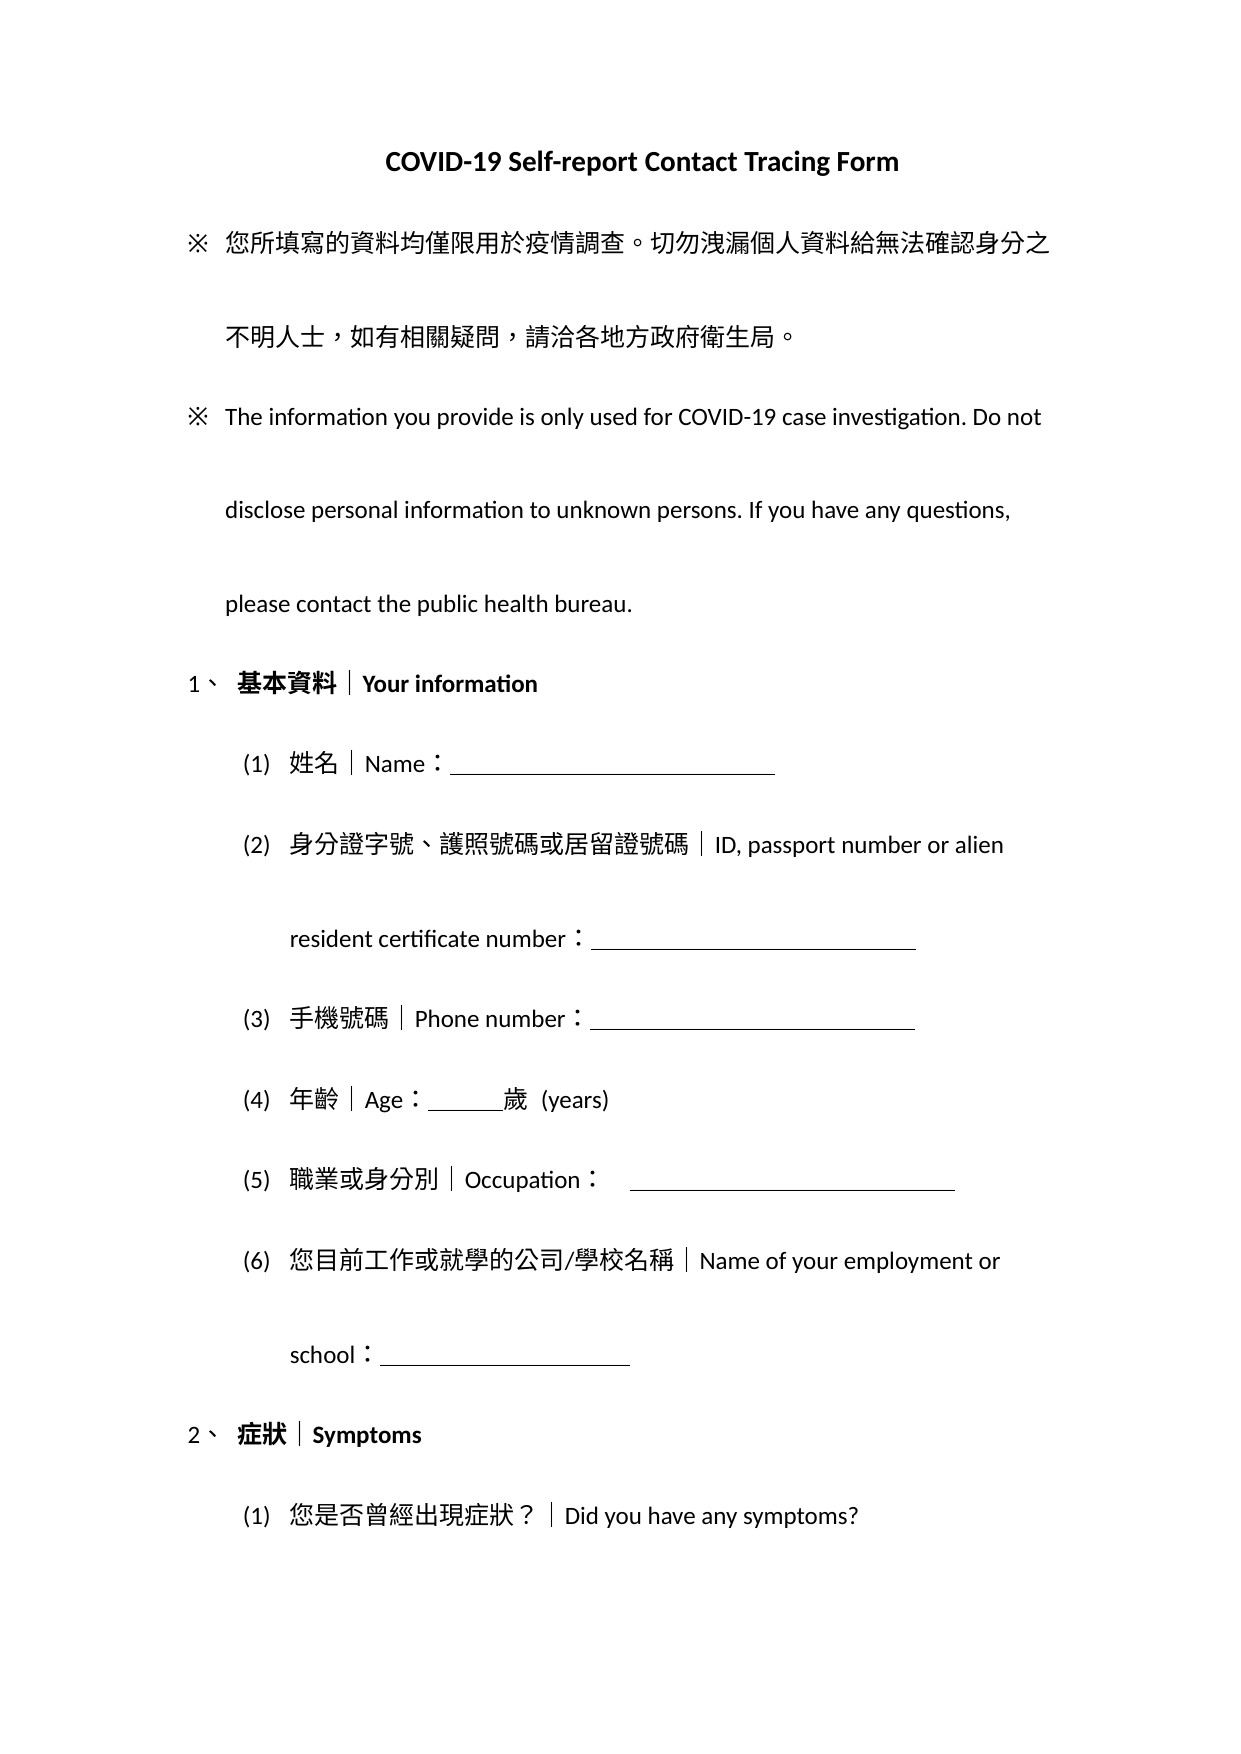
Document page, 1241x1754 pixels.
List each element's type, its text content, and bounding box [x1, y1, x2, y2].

list 身分證字號、護照號碼或居留證號碼｜ID, passport number or alien resident certificate number：＿＿＿＿＿＿＿＿＿＿＿＿＿ [270, 801, 1053, 957]
list The information you provide is only used for COVID-19 case investigation. Do not disclose personal information to unknown persons. If you have any questions, please contact the public health bureau. [187, 374, 1053, 624]
list 基本資料｜Your information [187, 639, 1053, 702]
list 手機號碼｜Phone number：＿＿＿＿＿＿＿＿＿＿＿＿＿ [270, 975, 1053, 1038]
text COVID-19 Self-report Contact Tracing Form [232, 119, 1053, 182]
list 您是否曾經出現症狀？｜Did you have any symptoms? [270, 1472, 1053, 1534]
list 症狀｜Symptoms [187, 1391, 1053, 1454]
list 姓名｜Name：＿＿＿＿＿＿＿＿＿＿＿＿＿ [270, 720, 1053, 783]
list 職業或身分別｜Occupation： ＿＿＿＿＿＿＿＿＿＿＿＿＿ [270, 1136, 1053, 1199]
list 您目前工作或就學的公司/學校名稱｜Name of your employment or school：＿＿＿＿＿＿＿＿＿＿ [270, 1217, 1053, 1373]
list 年齡｜Age：＿＿＿歲 (years) [270, 1056, 1053, 1118]
list 您所填寫的資料均僅限用於疫情調查。切勿洩漏個人資料給無法確認身分之不明人士，如有相關疑問，請洽各地方政府衛生局。 [187, 200, 1053, 356]
